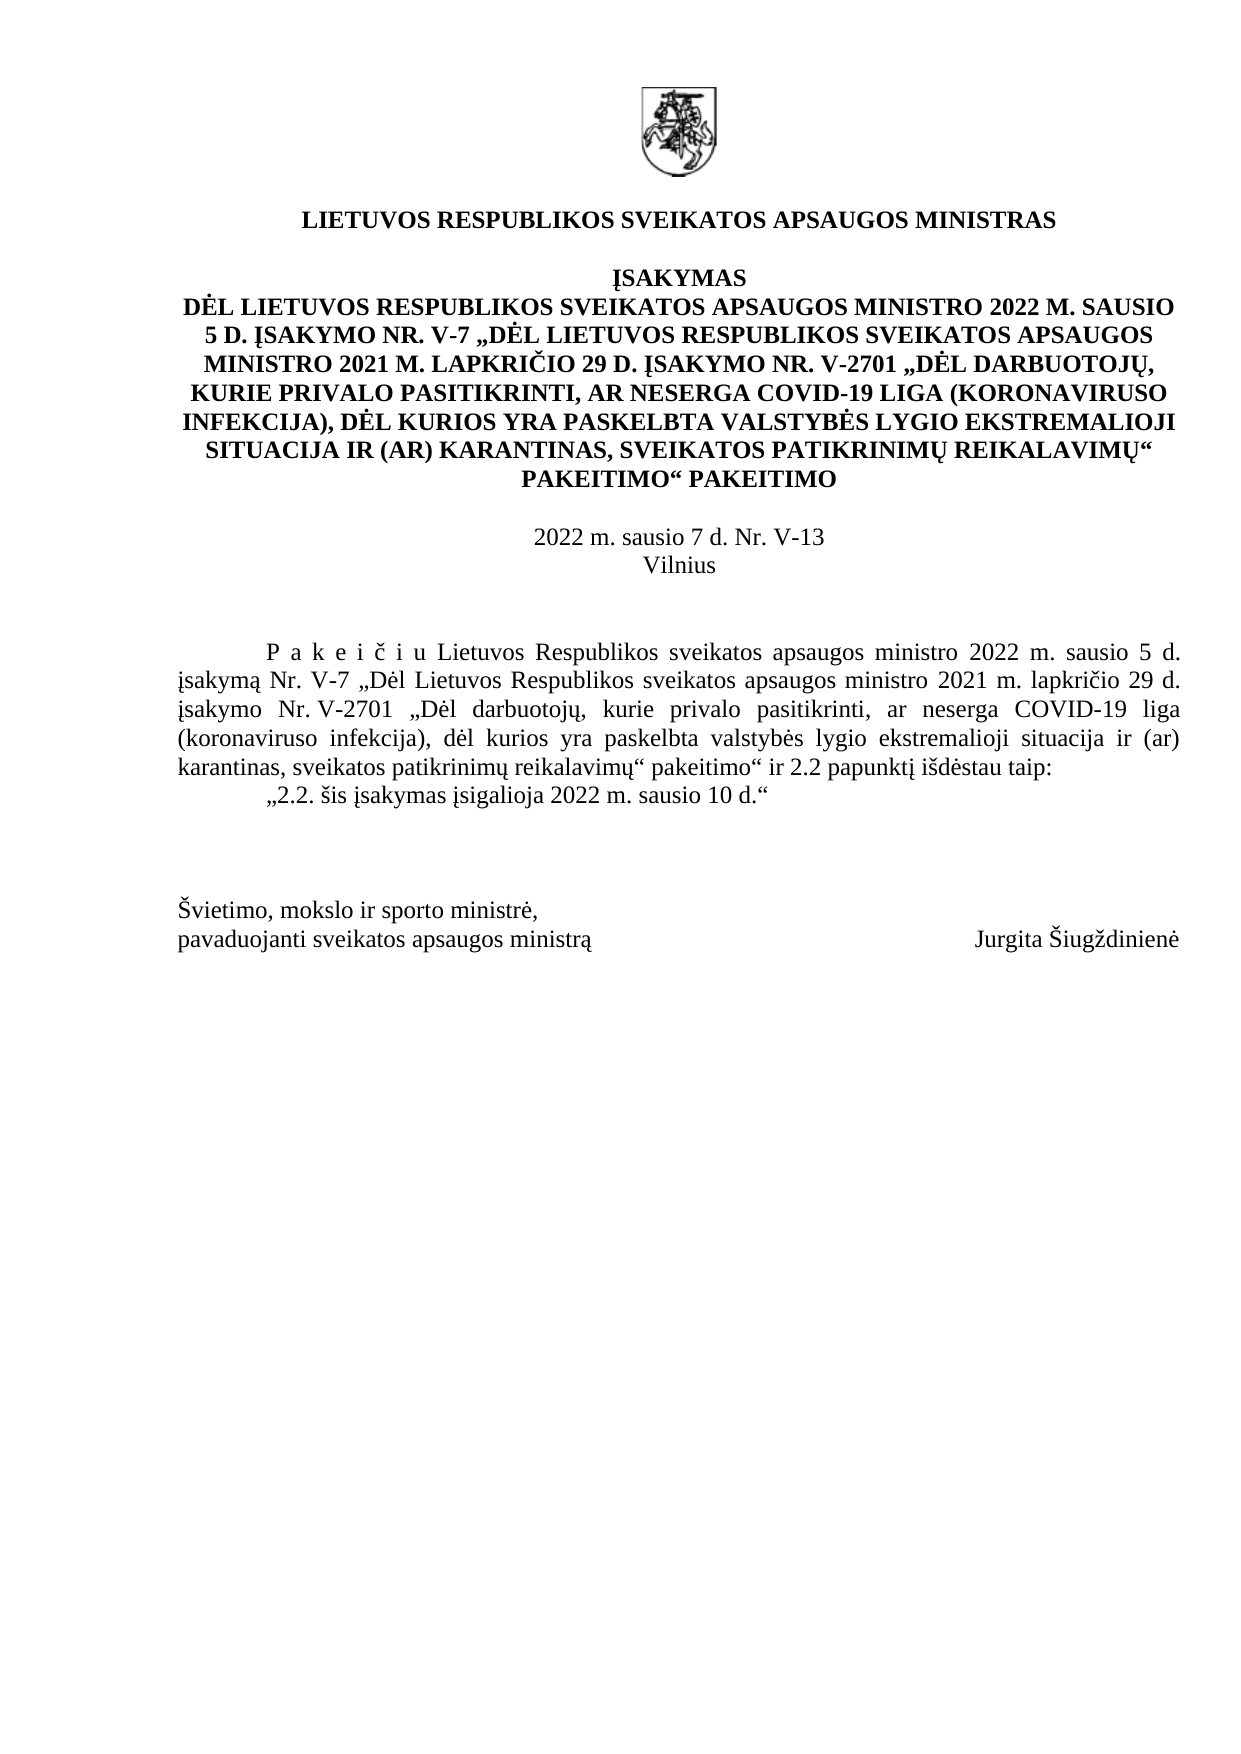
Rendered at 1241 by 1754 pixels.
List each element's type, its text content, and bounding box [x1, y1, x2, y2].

text pavaduojanti sveikatos apsaugos ministrą Jurgita Šiugždinienė [177, 924, 1181, 953]
text Vilnius [177, 551, 1181, 579]
text 2022 m. sausio 7 d. Nr. V-13 [177, 522, 1181, 551]
text P a k e i č i u Lietuvos Respublikos sveikatos apsaugos ministro 2022 m. sausio 5 d. įsakymą Nr. V-7 „Dėl Lietuvos Respublikos sveikatos apsaugos ministro 2021 m. lapkričio 29 d. įsakymo Nr. V-2701 „Dėl darbuotojų, kurie privalo pasitikrinti, ar neserga COVID-19 liga (koronaviruso infekcija), dėl kurios yra paskelbta valstybės lygio ekstremalioji situacija ir (ar) karantinas, sveikatos patikrinimų reikalavimų“ pakeitimo“ ir 2.2 papunktį išdėstau taip: [177, 637, 1181, 781]
text Švietimo, mokslo ir sporto ministrė, [177, 896, 1181, 924]
text ĮSAKYMAS [177, 263, 1181, 292]
text LIETUVOS RESPUBLIKOS SVEIKATOS APSAUGOS MINISTRAS [177, 206, 1181, 234]
text DĖL LIETUVOS RESPUBLIKOS SVEIKATOS APSAUGOS MINISTRO 2022 M. SAUSIO 5 D. ĮSAKYMO NR. V-7 „DĖL LIETUVOS RESPUBLIKOS SVEIKATOS APSAUGOS MINISTRO 2021 M. LAPKRIČIO 29 D. ĮSAKYMO NR. V-2701 „DĖL DARBUOTOJŲ, KURIE PRIVALO PASITIKRINTI, AR NESERGA COVID-19 LIGA (KORONAVIRUSO INFEKCIJA), DĖL KURIOS YRA PASKELBTA VALSTYBĖS LYGIO EKSTREMALIOJI SITUACIJA IR (AR) KARANTINAS, SVEIKATOS PATIKRINIMŲ REIKALAVIMŲ“ PAKEITIMO“ PAKEITIMO [177, 292, 1181, 493]
text „2.2. šis įsakymas įsigalioja 2022 m. sausio 10 d.“ [177, 781, 1181, 809]
